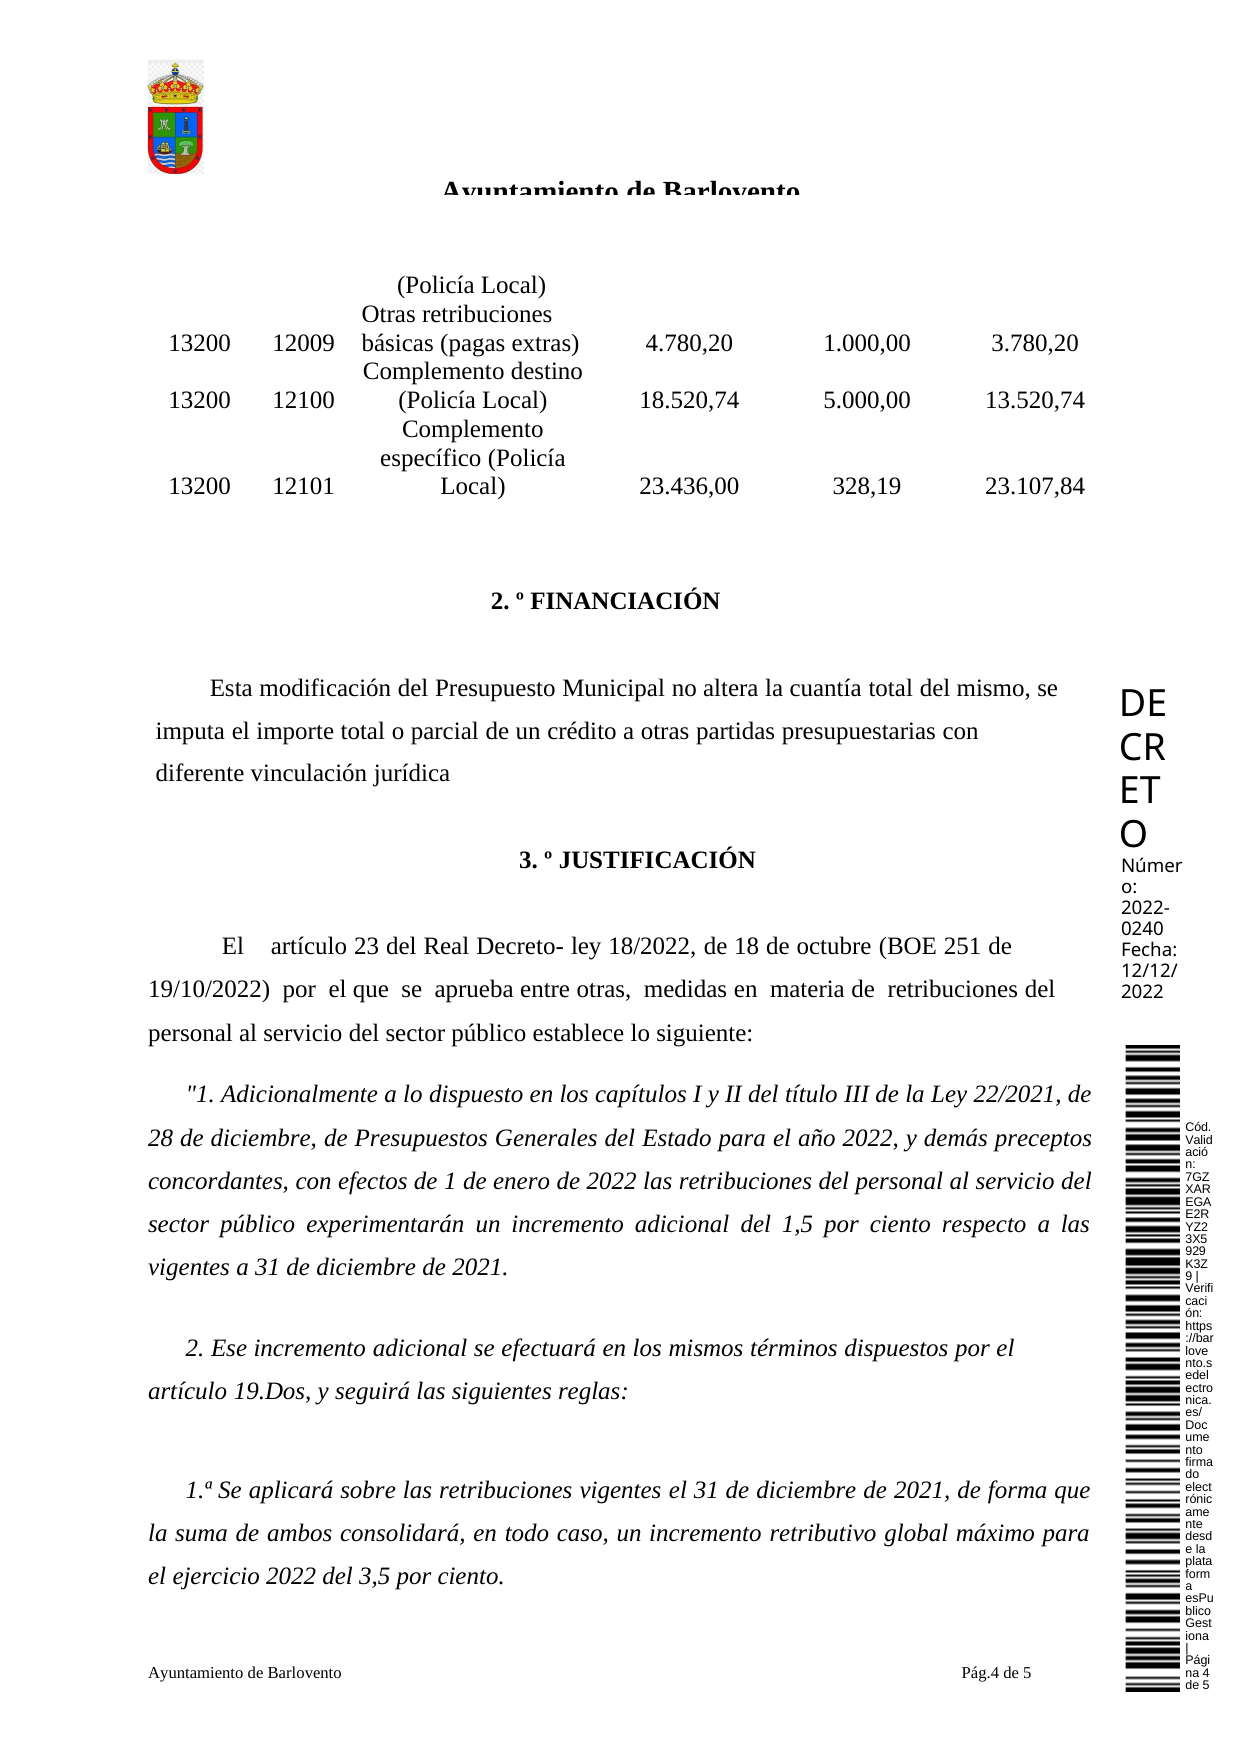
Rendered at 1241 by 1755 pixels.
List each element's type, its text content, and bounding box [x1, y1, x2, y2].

text Cód. Validación: 7GZXAREGAE2RYZ23X5929K3Z9 | Verificación: https://barlovento.sedelectronica.es/ Documento firmado electrónicamente desde la plataforma esPublico Gestiona | Página 4 de 5 [1185, 1122, 1214, 1692]
text 12009 [272, 328, 337, 356]
text Ayuntamiento de Barlovento [148, 1663, 343, 1682]
text 12100 [272, 385, 337, 414]
text 3. º JUSTIFICACIÓN [519, 845, 757, 874]
text 13200 [168, 471, 233, 500]
text artículo 23 del Real Decreto- ley 18/2022, de 18 de octubre (BOE 251 de [271, 931, 1096, 960]
text 5.000,00 [823, 385, 913, 414]
text 3.780,20 [991, 328, 1081, 356]
text 13200 [168, 385, 233, 414]
text Complemento destino (Policía Local) Complemento específico (Policía Local) [361, 356, 584, 500]
text vigentes a 31 de diciembre de 2021. [148, 1252, 1094, 1281]
text (Policía Local) Otras retribuciones básicas (pagas extras) [361, 270, 586, 356]
text 328,19 [832, 471, 903, 500]
text artículo 19.Dos, y seguirá las siguientes reglas: [148, 1376, 1093, 1404]
text 19/10/2022) por el que se aprueba entre otras, medidas en materia de retribuciones del [148, 974, 1096, 1003]
text personal al servicio del sector público establece lo siguiente: [148, 1018, 1096, 1046]
text 23.107,84 [985, 471, 1087, 500]
text 1.000,00 [823, 328, 913, 356]
text El [222, 931, 246, 960]
text el ejercicio 2022 del 3,5 por ciento. [148, 1561, 1094, 1590]
text Ayuntamiento de Barlovento [441, 174, 802, 195]
text DECRETO [1119, 682, 1186, 856]
text Pág.4 de 5 [961, 1663, 1033, 1682]
text imputa el importe total o parcial de un crédito a otras partidas presupuestarias con diferente vinculación jurídica [155, 702, 1064, 787]
text Esta modificación del Presupuesto Municipal no altera la cuantía total del mismo, se [153, 673, 1064, 701]
text 1.ª Se aplicará sobre las retribuciones vigentes el 31 de diciembre de 2021, de forma que la suma de ambos consolidará, en todo caso, un incremento retributivo global máximo para [148, 1475, 1094, 1547]
text 2. Ese incremento adicional se efectuará en los mismos términos dispuestos por el [185, 1333, 1093, 1361]
text 18.520,74 [639, 385, 741, 414]
text Número: 2022-0240 Fecha: 12/12/2022 [1121, 856, 1186, 1003]
text 13.520,74 [985, 385, 1087, 414]
text 2. º FINANCIACIÓN [491, 586, 722, 615]
text "1. Adicionalmente a lo dispuesto en los capítulos I y II del título III de la Ley 22/2021, de 28 de diciembre, de Presupuestos Generales del Estado para el año 2022, y demás preceptos concordantes, con efectos de 1 de enero de 2022 las retribuciones del personal al servicio del sector público experimentarán un incremento adicional del 1,5 por ciento respecto a las [148, 1079, 1093, 1238]
text 13200 [168, 328, 233, 356]
text 23.436,00 [639, 471, 741, 500]
text 12101 [272, 471, 337, 500]
text 4.780,20 [645, 328, 735, 356]
